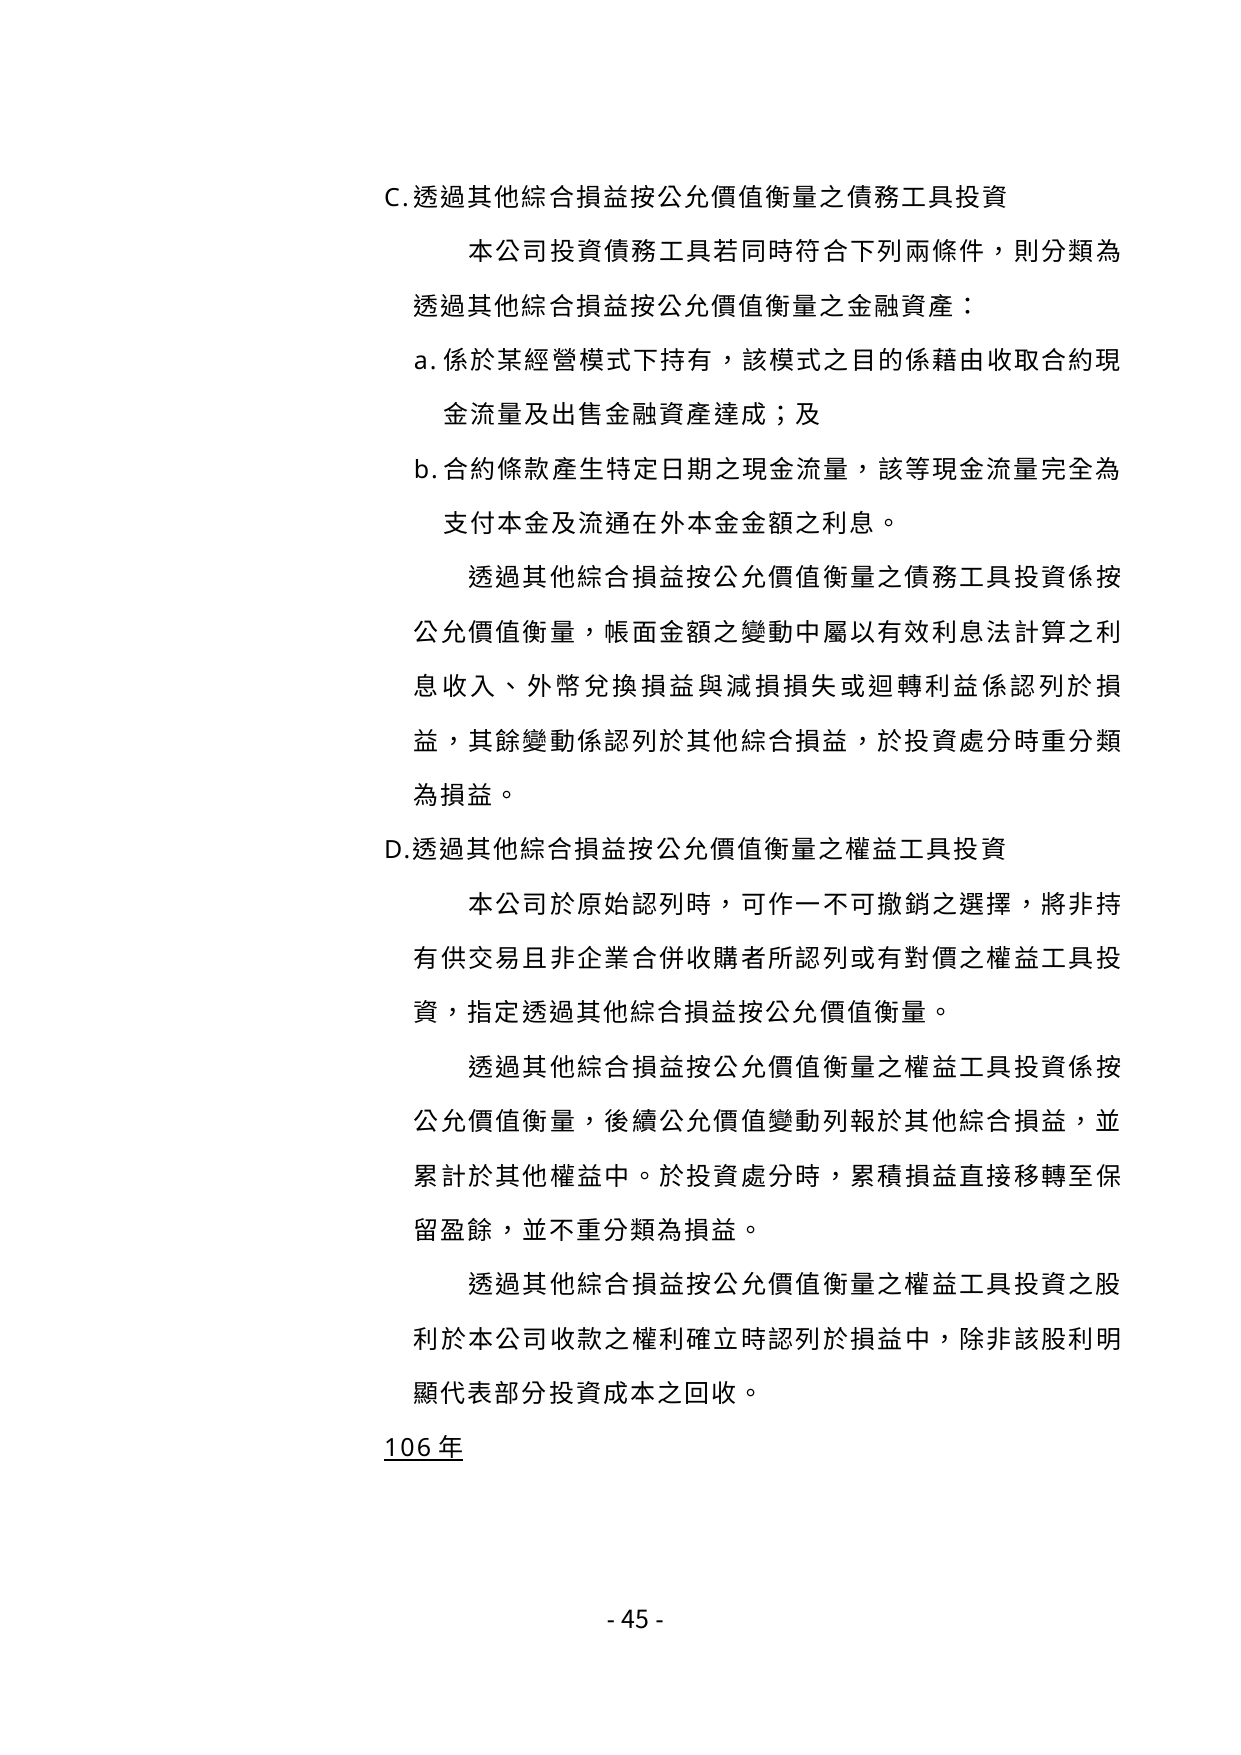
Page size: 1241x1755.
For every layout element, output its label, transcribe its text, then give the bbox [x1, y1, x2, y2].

text 透過其他綜合損益按公允價值衡量之權益工具投資之股利於本公司收款之權利確立時認列於損益中，除非該股利明顯代表部分投資成本之回收。 [413, 1265, 1122, 1410]
text D.透過其他綜合損益按公允價值衡量之權益工具投資 [384, 830, 1122, 866]
text C. 透過其他綜合損益按公允價值衡量之債務工具投資 [384, 177, 1122, 213]
text 透過其他綜合損益按公允價值衡量之債務工具投資係按公允價值衡量，帳面金額之變動中屬以有效利息法計算之利息收入、外幣兌換損益與減損損失或迴轉利益係認列於損益，其餘變動係認列於其他綜合損益，於投資處分時重分類為損益。 [413, 558, 1122, 812]
text 本公司於原始認列時，可作一不可撤銷之選擇，將非持有供交易且非企業合併收購者所認列或有對價之權益工具投資，指定透過其他綜合損益按公允價值衡量。 [413, 884, 1122, 1029]
text a. 係於某經營模式下持有，該模式之目的係藉由收取合約現金流量及出售金融資產達成；及 [413, 340, 1122, 431]
text b. 合約條款產生特定日期之現金流量，該等現金流量完全為支付本金及流通在外本金金額之利息。 [413, 449, 1122, 540]
text 106年 [384, 1428, 1122, 1464]
text 本公司投資債務工具若同時符合下列兩條件，則分類為透過其他綜合損益按公允價值衡量之金融資產： [413, 232, 1122, 322]
text 透過其他綜合損益按公允價值衡量之權益工具投資係按公允價值衡量，後續公允價值變動列報於其他綜合損益，並累計於其他權益中。於投資處分時，累積損益直接移轉至保留盈餘，並不重分類為損益。 [413, 1047, 1122, 1247]
